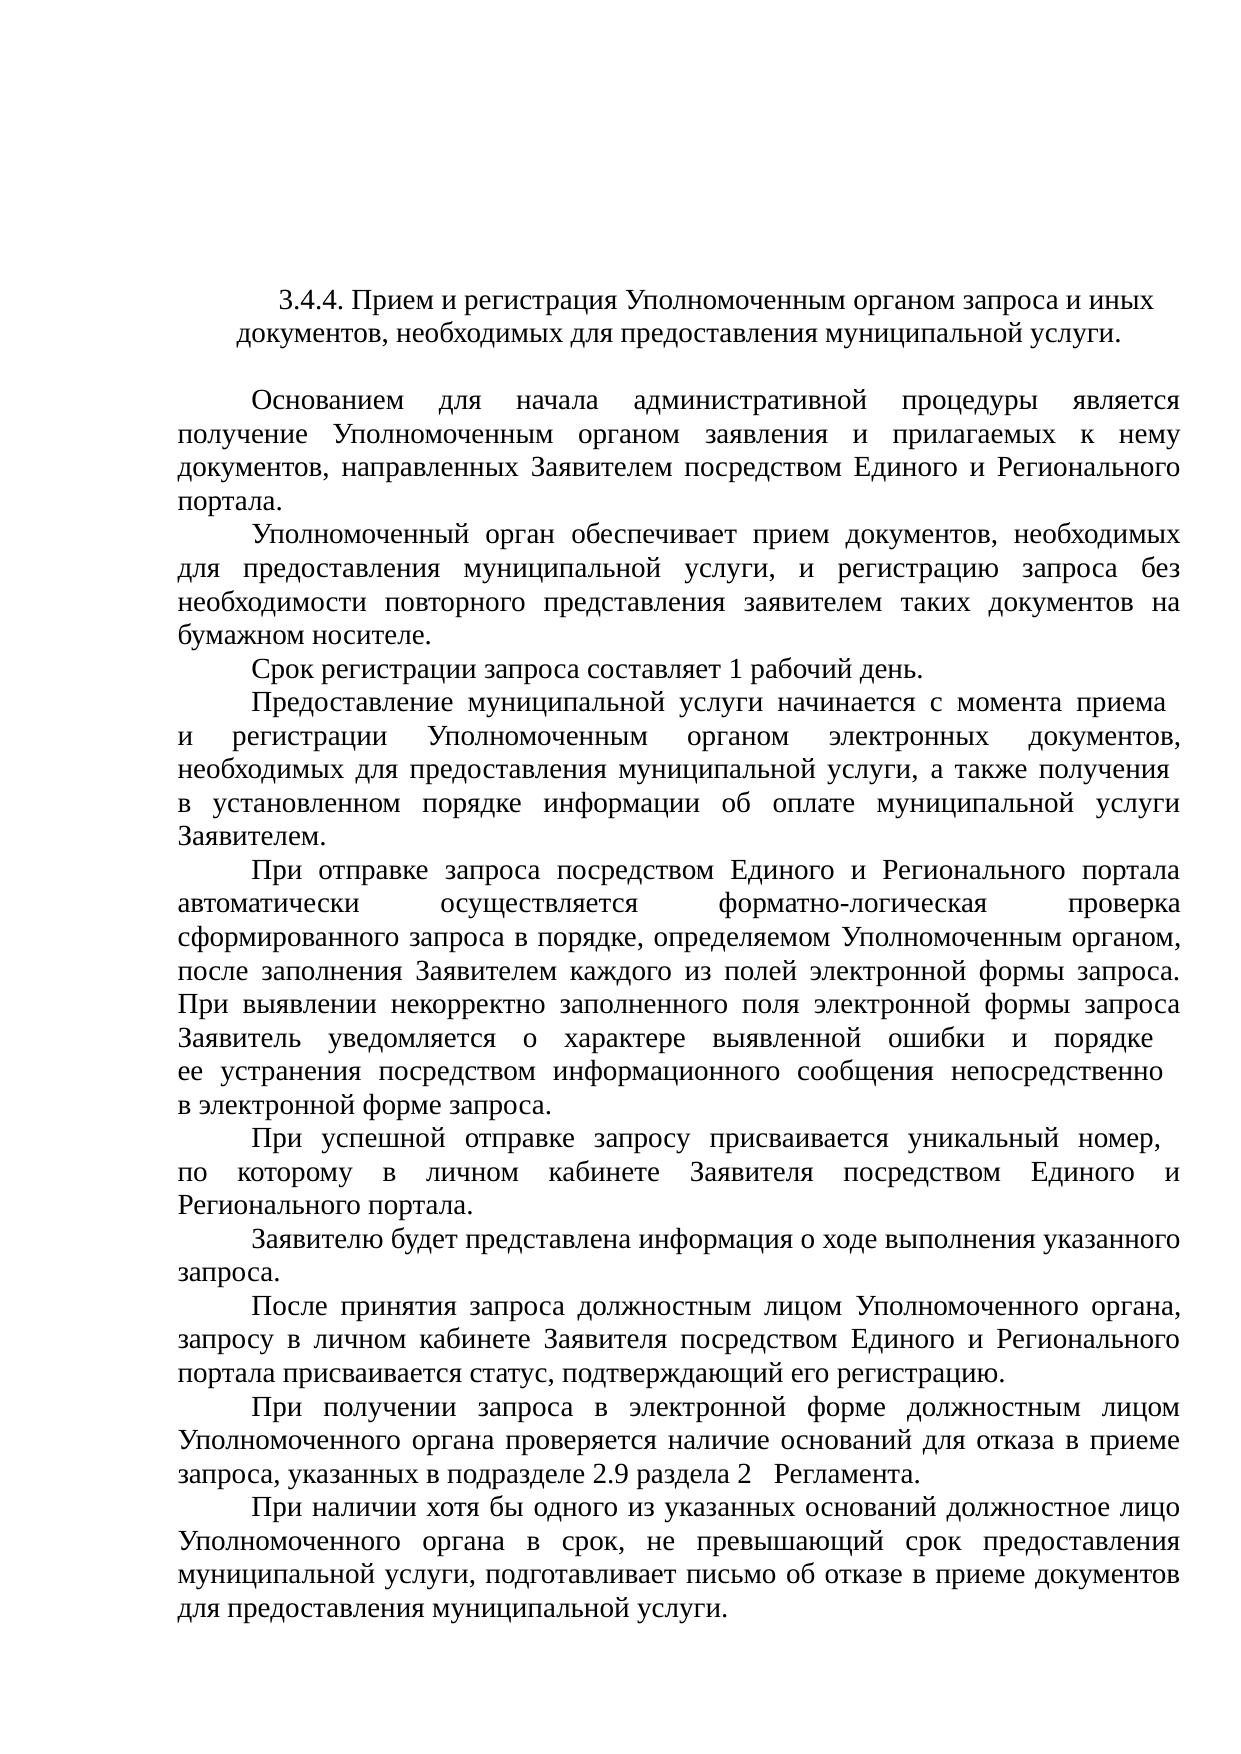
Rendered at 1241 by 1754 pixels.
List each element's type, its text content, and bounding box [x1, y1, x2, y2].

text При успешной отправке запросу присваивается уникальный номер, по которому в личном кабинете Заявителя посредством Единого и Регионального портала. [177, 1120, 1181, 1221]
text Основанием для начала административной процедуры является получение Уполномоченным органом заявления и прилагаемых к нему документов, направленных Заявителем посредством Единого и Регионального портала. [177, 382, 1181, 517]
text 3.4.4. Прием и регистрация Уполномоченным органом запроса и иных документов, необходимых для предоставления муниципальной услуги. [177, 282, 1181, 349]
text Уполномоченный орган обеспечивает прием документов, необходимых для предоставления муниципальной услуги, и регистрацию запроса без необходимости повторного представления заявителем таких документов на бумажном носителе. [177, 517, 1181, 651]
text Заявителю будет представлена информация о ходе выполнения указанного запроса. [177, 1221, 1181, 1288]
text При получении запроса в электронной форме должностным лицом Уполномоченного органа проверяется наличие оснований для отказа в приеме запроса, указанных в подразделе 2.9 раздела 2 Регламента. [177, 1389, 1181, 1489]
text Предоставление муниципальной услуги начинается с момента приема и регистрации Уполномоченным органом электронных документов, необходимых для предоставления муниципальной услуги, а также получения в установленном порядке информации об оплате муниципальной услуги Заявителем. [177, 684, 1181, 852]
text При отправке запроса посредством Единого и Регионального портала автоматически осуществляется форматно-логическая проверка сформированного запроса в порядке, определяемом Уполномоченным органом, после заполнения Заявителем каждого из полей электронной формы запроса. При выявлении некорректно заполненного поля электронной формы запроса Заявитель уведомляется о характере выявленной ошибки и порядке ее устранения посредством информационного сообщения непосредственно в электронной форме запроса. [177, 852, 1181, 1120]
text Срок регистрации запроса составляет 1 рабочий день. [177, 651, 1181, 684]
text При наличии хотя бы одного из указанных оснований должностное лицо Уполномоченного органа в срок, не превышающий срок предоставления муниципальной услуги, подготавливает письмо об отказе в приеме документов для предоставления муниципальной услуги. [177, 1489, 1181, 1623]
text После принятия запроса должностным лицом Уполномоченного органа, запросу в личном кабинете Заявителя посредством Единого и Регионального портала присваивается статус, подтверждающий его регистрацию. [177, 1288, 1181, 1389]
